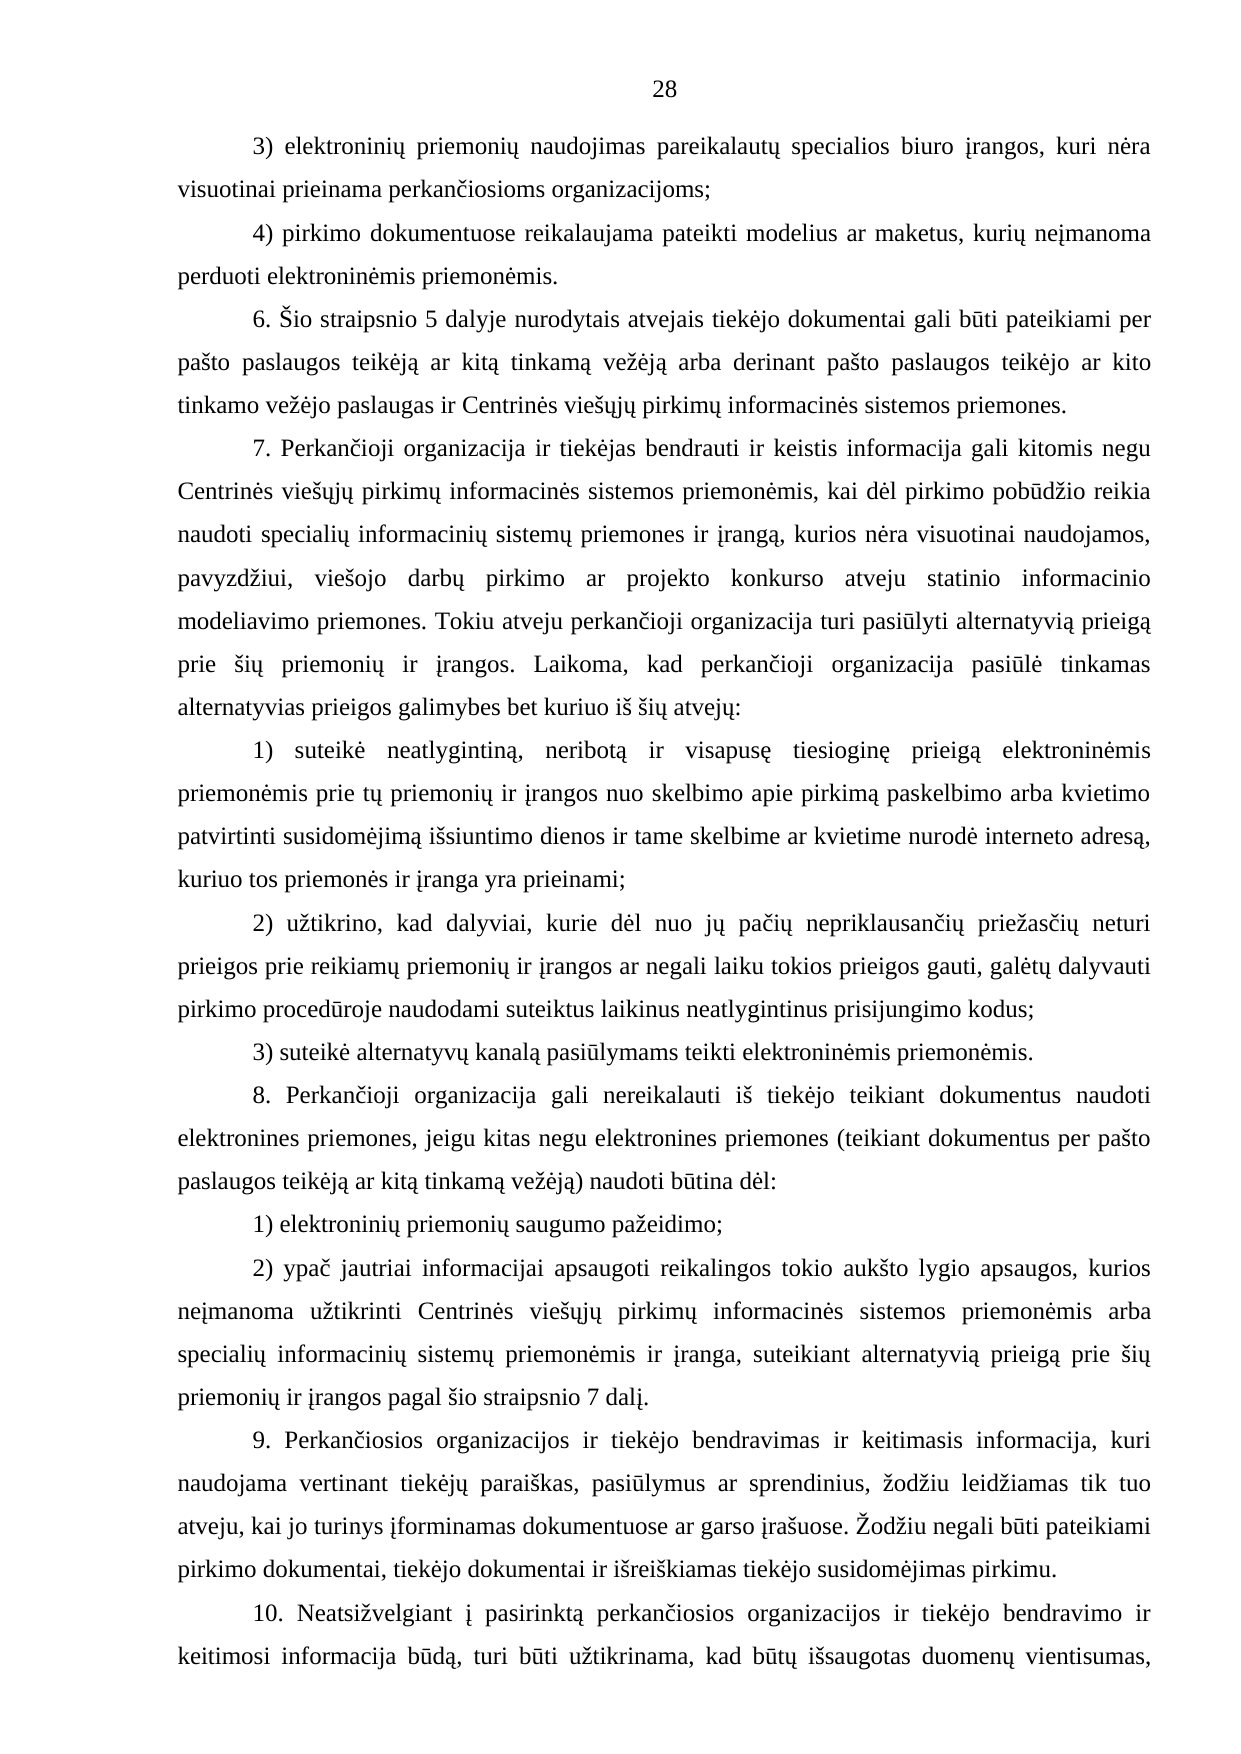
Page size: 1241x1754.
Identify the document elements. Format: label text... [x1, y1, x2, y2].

text 9. Perkančiosios organizacijos ir tiekėjo bendravimas ir keitimasis informacija, kuri naudojama vertinant tiekėjų paraiškas, pasiūlymus ar sprendinius, žodžiu leidžiamas tik tuo atveju, kai jo turinys įforminamas dokumentuose ar garso įrašuose. Žodžiu negali būti pateikiami pirkimo dokumentai, tiekėjo dokumentai ir išreiškiamas tiekėjo susidomėjimas pirkimu. [177, 1425, 1152, 1583]
text 7. Perkančioji organizacija ir tiekėjas bendrauti ir keistis informacija gali kitomis negu Centrinės viešųjų pirkimų informacinės sistemos priemonėmis, kai dėl pirkimo pobūdžio reikia naudoti specialių informacinių sistemų priemones ir įrangą, kurios nėra visuotinai naudojamos, pavyzdžiui, viešojo darbų pirkimo ar projekto konkurso atveju statinio informacinio modeliavimo priemones. Tokiu atveju perkančioji organizacija turi pasiūlyti alternatyvią prieigą prie šių priemonių ir įrangos. Laikoma, kad perkančioji organizacija pasiūlė tinkamas alternatyvias prieigos galimybes bet kuriuo iš šių atvejų: [177, 433, 1152, 721]
text 3) suteikė alternatyvų kanalą pasiūlymams teikti elektroninėmis priemonėmis. [177, 1037, 1152, 1066]
text 2) užtikrino, kad dalyviai, kurie dėl nuo jų pačių nepriklausančių priežasčių neturi prieigos prie reikiamų priemonių ir įrangos ar negali laiku tokios prieigos gauti, galėtų dalyvauti pirkimo procedūroje naudodami suteiktus laikinus neatlygintinus prisijungimo kodus; [177, 908, 1152, 1023]
text 10. Neatsižvelgiant į pasirinktą perkančiosios organizacijos ir tiekėjo bendravimo ir keitimosi informacija būdą, turi būti užtikrinama, kad būtų išsaugotas duomenų vientisumas, [177, 1598, 1152, 1669]
text 3) elektroninių priemonių naudojimas pareikalautų specialios biuro įrangos, kuri nėra visuotinai prieinama perkančiosioms organizacijoms; [177, 131, 1152, 203]
text 8. Perkančioji organizacija gali nereikalauti iš tiekėjo teikiant dokumentus naudoti elektronines priemones, jeigu kitas negu elektronines priemones (teikiant dokumentus per pašto paslaugos teikėją ar kitą tinkamą vežėją) naudoti būtina dėl: [177, 1080, 1152, 1195]
text 6. Šio straipsnio 5 dalyje nurodytais atvejais tiekėjo dokumentai gali būti pateikiami per pašto paslaugos teikėją ar kitą tinkamą vežėją arba derinant pašto paslaugos teikėjo ar kito tinkamo vežėjo paslaugas ir Centrinės viešųjų pirkimų informacinės sistemos priemones. [177, 304, 1152, 419]
text 2) ypač jautriai informacijai apsaugoti reikalingos tokio aukšto lygio apsaugos, kurios neįmanoma užtikrinti Centrinės viešųjų pirkimų informacinės sistemos priemonėmis arba specialių informacinių sistemų priemonėmis ir įranga, suteikiant alternatyvią prieigą prie šių priemonių ir įrangos pagal šio straipsnio 7 dalį. [177, 1253, 1152, 1411]
text 1) elektroninių priemonių saugumo pažeidimo; [177, 1209, 1152, 1238]
text 4) pirkimo dokumentuose reikalaujama pateikti modelius ar maketus, kurių neįmanoma perduoti elektroninėmis priemonėmis. [177, 218, 1152, 289]
text 1) suteikė neatlygintiną, neribotą ir visapusę tiesioginę prieigą elektroninėmis priemonėmis prie tų priemonių ir įrangos nuo skelbimo apie pirkimą paskelbimo arba kvietimo patvirtinti susidomėjimą išsiuntimo dienos ir tame skelbime ar kvietime nurodė interneto adresą, kuriuo tos priemonės ir įranga yra prieinami; [177, 735, 1152, 893]
